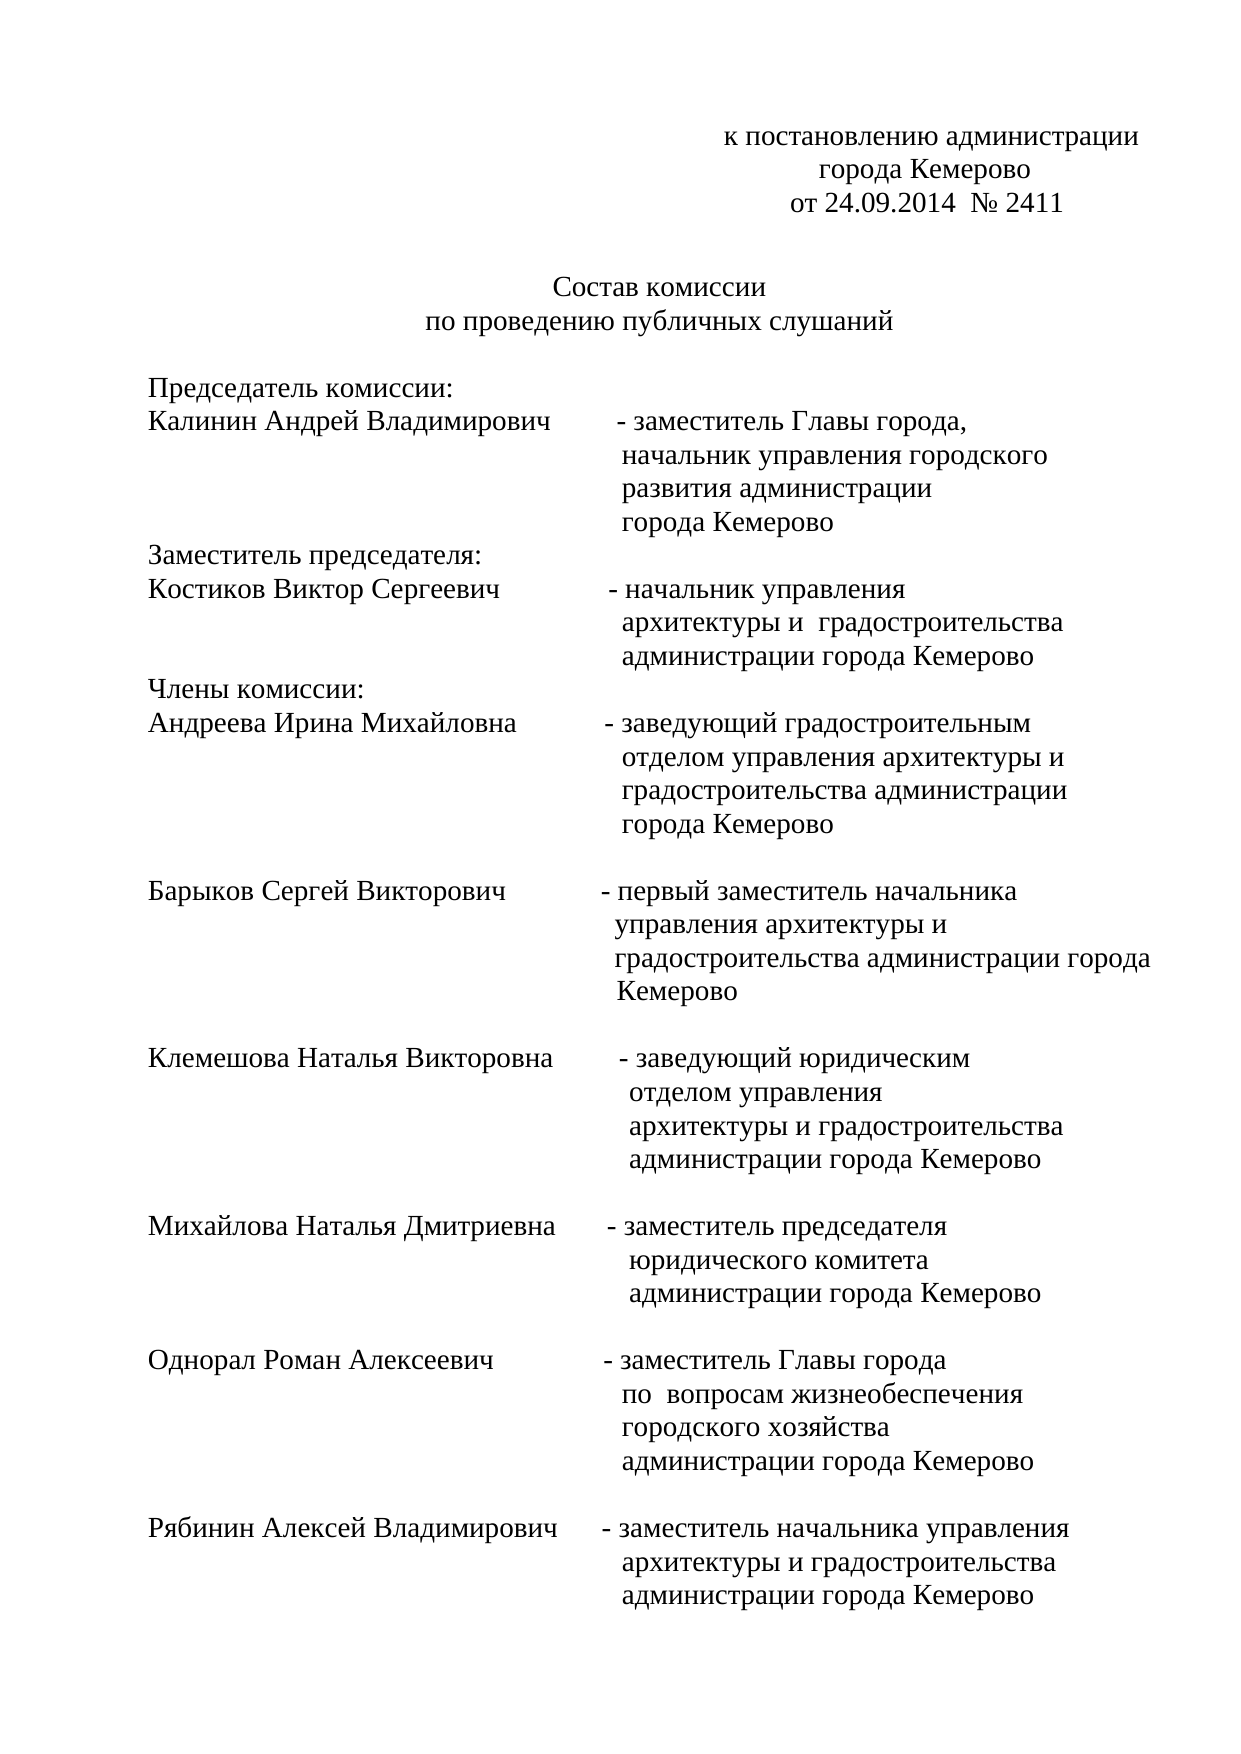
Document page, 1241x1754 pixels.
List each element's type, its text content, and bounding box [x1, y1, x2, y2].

text Калинин Андрей Владимирович - заместитель Главы города, [148, 403, 1152, 437]
text городского хозяйства [148, 1409, 1152, 1443]
text города Кемерово [148, 504, 1152, 537]
text администрации города Кемерово [148, 1141, 1152, 1175]
text Однорал Роман Алексеевич - заместитель Главы города [148, 1342, 1152, 1376]
title отделом управления архитектуры и [148, 739, 1152, 772]
text Михайлова Наталья Дмитриевна - заместитель председателя [148, 1208, 1152, 1242]
text по вопросам жизнеобеспечения [148, 1376, 1152, 1409]
text Клемешова Наталья Викторовна - заведующий юридическим [148, 1041, 1152, 1074]
title Рябинин Алексей Владимирович - заместитель начальника управления [148, 1510, 1152, 1544]
text по проведению публичных слушаний [148, 303, 1170, 336]
text Заместитель председателя: [148, 537, 1152, 571]
text развития администрации [148, 470, 1152, 504]
text архитектуры и градостроительства [148, 1108, 1152, 1141]
text города Кемерово [738, 152, 1152, 185]
text отделом управления [148, 1074, 1152, 1108]
text администрации города Кемерово [148, 1275, 1152, 1309]
title Костиков Виктор Сергеевич - начальник управления [148, 571, 1152, 604]
text администрации города Кемерово [148, 1443, 1152, 1477]
text от 24.09.2014 № 2411 [148, 185, 1152, 219]
text управления архитектуры и [148, 906, 1152, 940]
title администрации города Кемерово [148, 638, 1152, 672]
text архитектуры и градостроительства [148, 1544, 1152, 1577]
title градостроительства администрации [148, 772, 1152, 806]
title Члены комиссии: [148, 672, 1152, 705]
text юридического комитета [148, 1242, 1152, 1275]
text Председатель комиссии: [148, 370, 1152, 403]
title Андреева Ирина Михайловна - заведующий градостроительным [148, 705, 1152, 739]
text Состав комиссии [148, 269, 1170, 303]
text градостроительства администрации города Кемерово [148, 940, 1152, 1007]
text начальник управления городского [148, 437, 1152, 470]
text администрации города Кемерово [148, 1577, 1152, 1611]
title города Кемерово [148, 806, 1152, 839]
title архитектуры и градостроительства [148, 604, 1152, 638]
text к постановлению администрации [148, 118, 1152, 152]
text Барыков Сергей Викторович - первый заместитель начальника [148, 873, 1152, 906]
